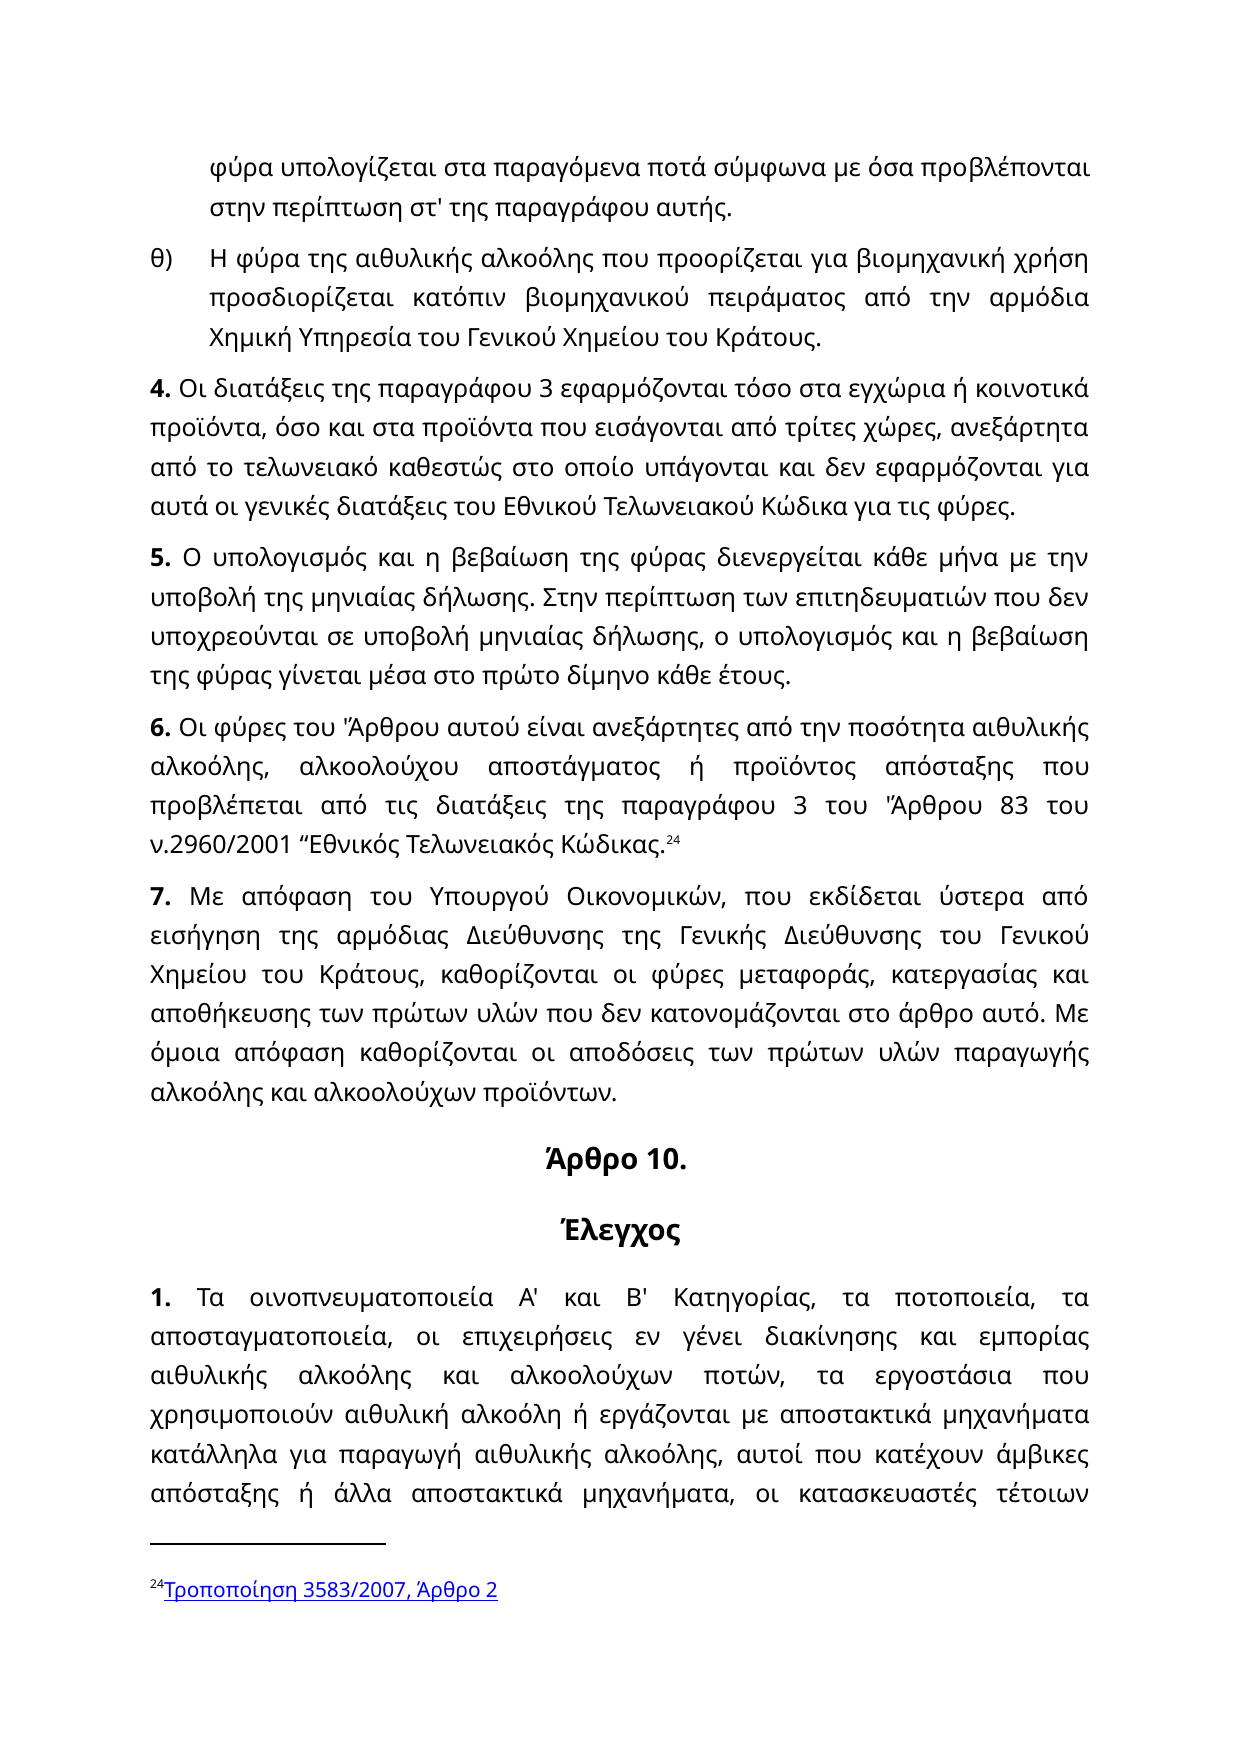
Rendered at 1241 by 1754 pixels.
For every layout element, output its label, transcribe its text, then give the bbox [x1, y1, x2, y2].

text 5. Ο υπολογισμός και η βεβαίωση της φύρας διενεργείται κάθε μήνα με την υποβολή της μηνιαίας δήλωσης. Στην περίπτωση των επιτηδευματιών που δεν υποχρεού­νται σε υποβολή μηνιαίας δήλωσης, ο υπολογισμός και η βεβαίωση της φύρας γίνεται μέσα στο πρώτο δίμηνο κάθε έτους. [150, 540, 1090, 692]
subtitle Άρθρο 10. [150, 1138, 1090, 1178]
text 7. Με απόφαση του Υπουργού Οικονομικών, που εκδίδεται ύστερα από εισήγηση της αρμόδιας Διεύθυνσης της Γενικής Διεύθυνσης του Γενικού Χημείου του Κράτους, καθορίζονται οι φύρες μεταφοράς, κατεργασίας και αποθήκευσης των πρώτων υλών που δεν κατονομάζονται στο άρθρο αυτό. Με όμοια απόφαση καθορίζονται οι αποδόσεις των πρώτων υλών παραγωγής αλκοόλης και αλκοολούχων προϊόντων. [150, 878, 1090, 1108]
subtitle Έλεγχος [150, 1209, 1090, 1249]
text 4. Οι διατάξεις της παραγράφου 3 εφαρμόζονται τόσο στα εγχώρια ή κοινοτικά προϊόντα, όσο και στα προϊόντα που εισάγονται από τρίτες χώρες, ανεξάρτητα από το τελωνειακό καθεστώς στο οποίο υπάγονται και δεν εφαρμόζονται για αυτά οι γενικές διατάξεις του Εθνικού Τελωνειακού Κώδικα για τις φύρες. [150, 371, 1090, 522]
text 6. Οι φύρες του 'Άρθρου αυτού είναι ανεξάρτητες από την ποσότητα αιθυλικής αλκοόλης, αλκοολούχου αποστάγματος ή προϊόντος απόσταξης που προβλέπεται από τις διατάξεις της παραγράφου 3 του 'Άρθρου 83 του ν.2960/2001 “Εθνικός Τελωνειακός Κώδικας. [150, 709, 1090, 861]
text 1. Τα οινοπνευματοποιεία Α' και Β' Κατηγορίας, τα ποτοποιεία, τα αποσταγματοποιεία, οι επιχειρήσεις εν γένει διακίνησης και εμπορίας αιθυλικής αλκοόλης και αλκοολούχων ποτών, τα εργοστάσια που χρησιμοποιούν αιθυλική αλκοόλη ή εργάζονται με αποστακτικά μηχανήματα κατάλληλα για παραγωγή αιθυλικής αλκοόλης, αυτοί που κατέχουν άμβικες απόσταξης ή άλλα αποστακτικά μηχανήματα, οι κατασκευαστές τέτοιων [150, 1279, 1090, 1509]
text Τροποποίηση 3583/2007, Άρθρο 2 [150, 1576, 1090, 1604]
list φύρα υπολογίζεται στα παραγόμενα ποτά σύμφωνα με όσα προ­βλέπονται στην περίπτωση στ' της παραγράφου αυτής. [150, 150, 1090, 223]
list θ) Η φύρα της αιθυλικής αλκοόλης που προορίζεται για βιομηχανική χρήση προσδιορίζεται κατόπιν βιομηχανικού πειράματος από την αρμόδια Χημική Υπηρεσία του Γενικού Χημείου του Κράτους. [150, 241, 1090, 353]
